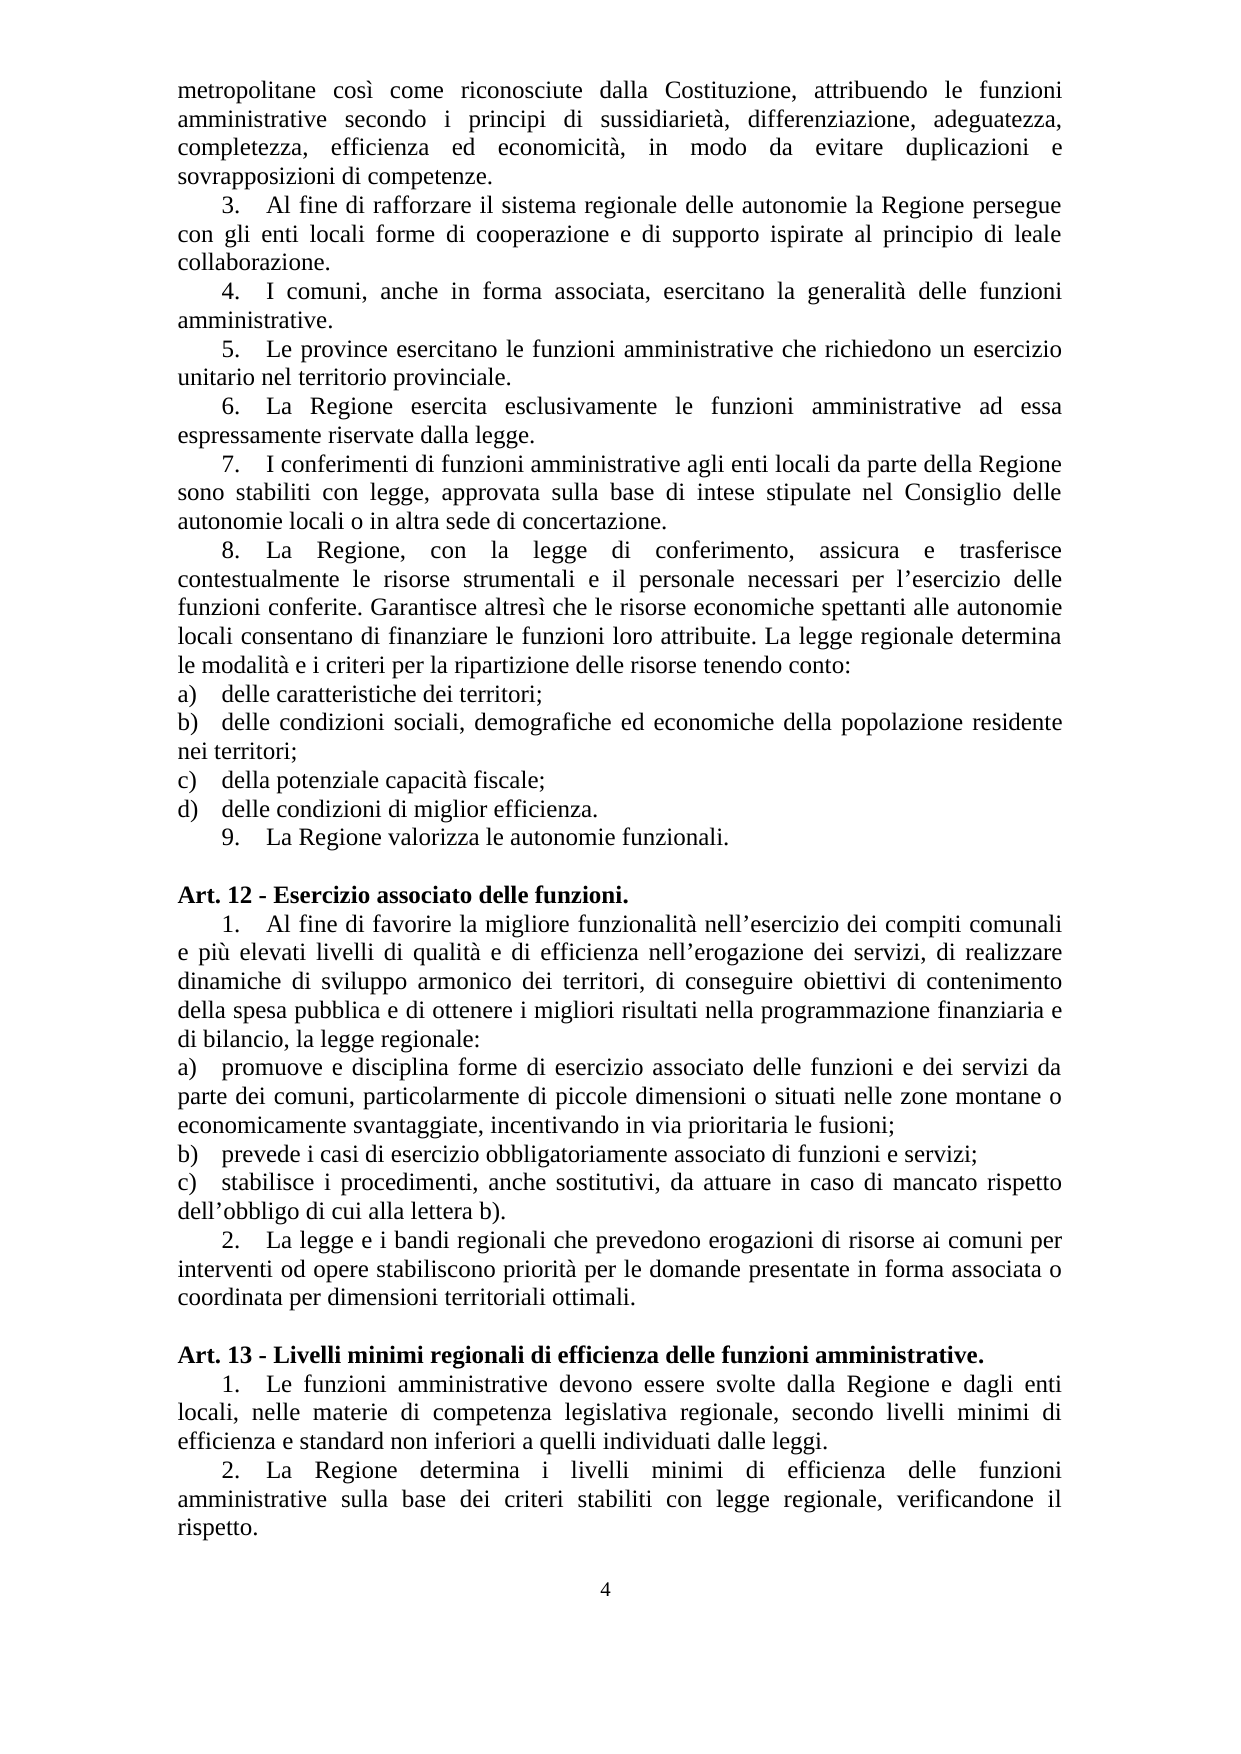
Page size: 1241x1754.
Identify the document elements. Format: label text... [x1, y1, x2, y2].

text b) delle condizioni sociali, demografiche ed economiche della popolazione residente nei territori; [177, 707, 1063, 765]
text 8. La Regione, con la legge di conferimento, assicura e trasferisce contestualmente le risorse strumentali e il personale necessari per l’esercizio delle funzioni conferite. Garantisce altresì che le risorse economiche spettanti alle autonomie locali consentano di finanziare le funzioni loro attribuite. La legge regionale determina le modalità e i criteri per la ripartizione delle risorse tenendo conto: [177, 535, 1063, 679]
subtitle Art. 13 - Livelli minimi regionali di efficienza delle funzioni amministrative. [177, 1340, 1063, 1369]
text b) prevede i casi di esercizio obbligatoriamente associato di funzioni e servizi; [177, 1139, 1063, 1167]
subtitle Art. 12 - Esercizio associato delle funzioni. [177, 880, 1063, 909]
text a) promuove e disciplina forme di esercizio associato delle funzioni e dei servizi da parte dei comuni, particolarmente di piccole dimensioni o situati nelle zone montane o economicamente svantaggiate, incentivando in via prioritaria le fusioni; [177, 1052, 1063, 1139]
text a) delle caratteristiche dei territori; [177, 679, 1063, 707]
text 6. La Regione esercita esclusivamente le funzioni amministrative ad essa espressamente riservate dalla legge. [177, 391, 1063, 449]
text 9. La Regione valorizza le autonomie funzionali. [177, 822, 1063, 851]
text 2. La legge e i bandi regionali che prevedono erogazioni di risorse ai comuni per interventi od opere stabiliscono priorità per le domande presentate in forma associata o coordinata per dimensioni territoriali ottimali. [177, 1225, 1063, 1311]
text 4. I comuni, anche in forma associata, esercitano la generalità delle funzioni amministrative. [177, 276, 1063, 334]
text 3. Al fine di rafforzare il sistema regionale delle autonomie la Regione persegue con gli enti locali forme di cooperazione e di supporto ispirate al principio di leale collaborazione. [177, 190, 1063, 276]
text c) della potenziale capacità fiscale; [177, 765, 1063, 794]
text 1. Le funzioni amministrative devono essere svolte dalla Regione e dagli enti locali, nelle materie di competenza legislativa regionale, secondo livelli minimi di efficienza e standard non inferiori a quelli individuati dalle leggi. [177, 1369, 1063, 1455]
text 5. Le province esercitano le funzioni amministrative che richiedono un esercizio unitario nel territorio provinciale. [177, 334, 1063, 391]
text 2. La Regione determina i livelli minimi di efficienza delle funzioni amministrative sulla base dei criteri stabiliti con legge regionale, verificandone il rispetto. [177, 1455, 1063, 1541]
text d) delle condizioni di miglior efficienza. [177, 794, 1063, 822]
text c) stabilisce i procedimenti, anche sostitutivi, da attuare in caso di mancato rispetto dell’obbligo di cui alla lettera b). [177, 1167, 1063, 1225]
text 1. Al fine di favorire la migliore funzionalità nell’esercizio dei compiti comunali e più elevati livelli di qualità e di efficienza nell’erogazione dei servizi, di realizzare dinamiche di sviluppo armonico dei territori, di conseguire obiettivi di contenimento della spesa pubblica e di ottenere i migliori risultati nella programmazione finanziaria e di bilancio, la legge regionale: [177, 909, 1063, 1052]
text metropolitane così come riconosciute dalla Costituzione, attribuendo le funzioni amministrative secondo i principi di sussidiarietà, differenziazione, adeguatezza, completezza, efficienza ed economicità, in modo da evitare duplicazioni e sovrapposizioni di competenze. [177, 75, 1063, 190]
text 7. I conferimenti di funzioni amministrative agli enti locali da parte della Regione sono stabiliti con legge, approvata sulla base di intese stipulate nel Consiglio delle autonomie locali o in altra sede di concertazione. [177, 449, 1063, 535]
